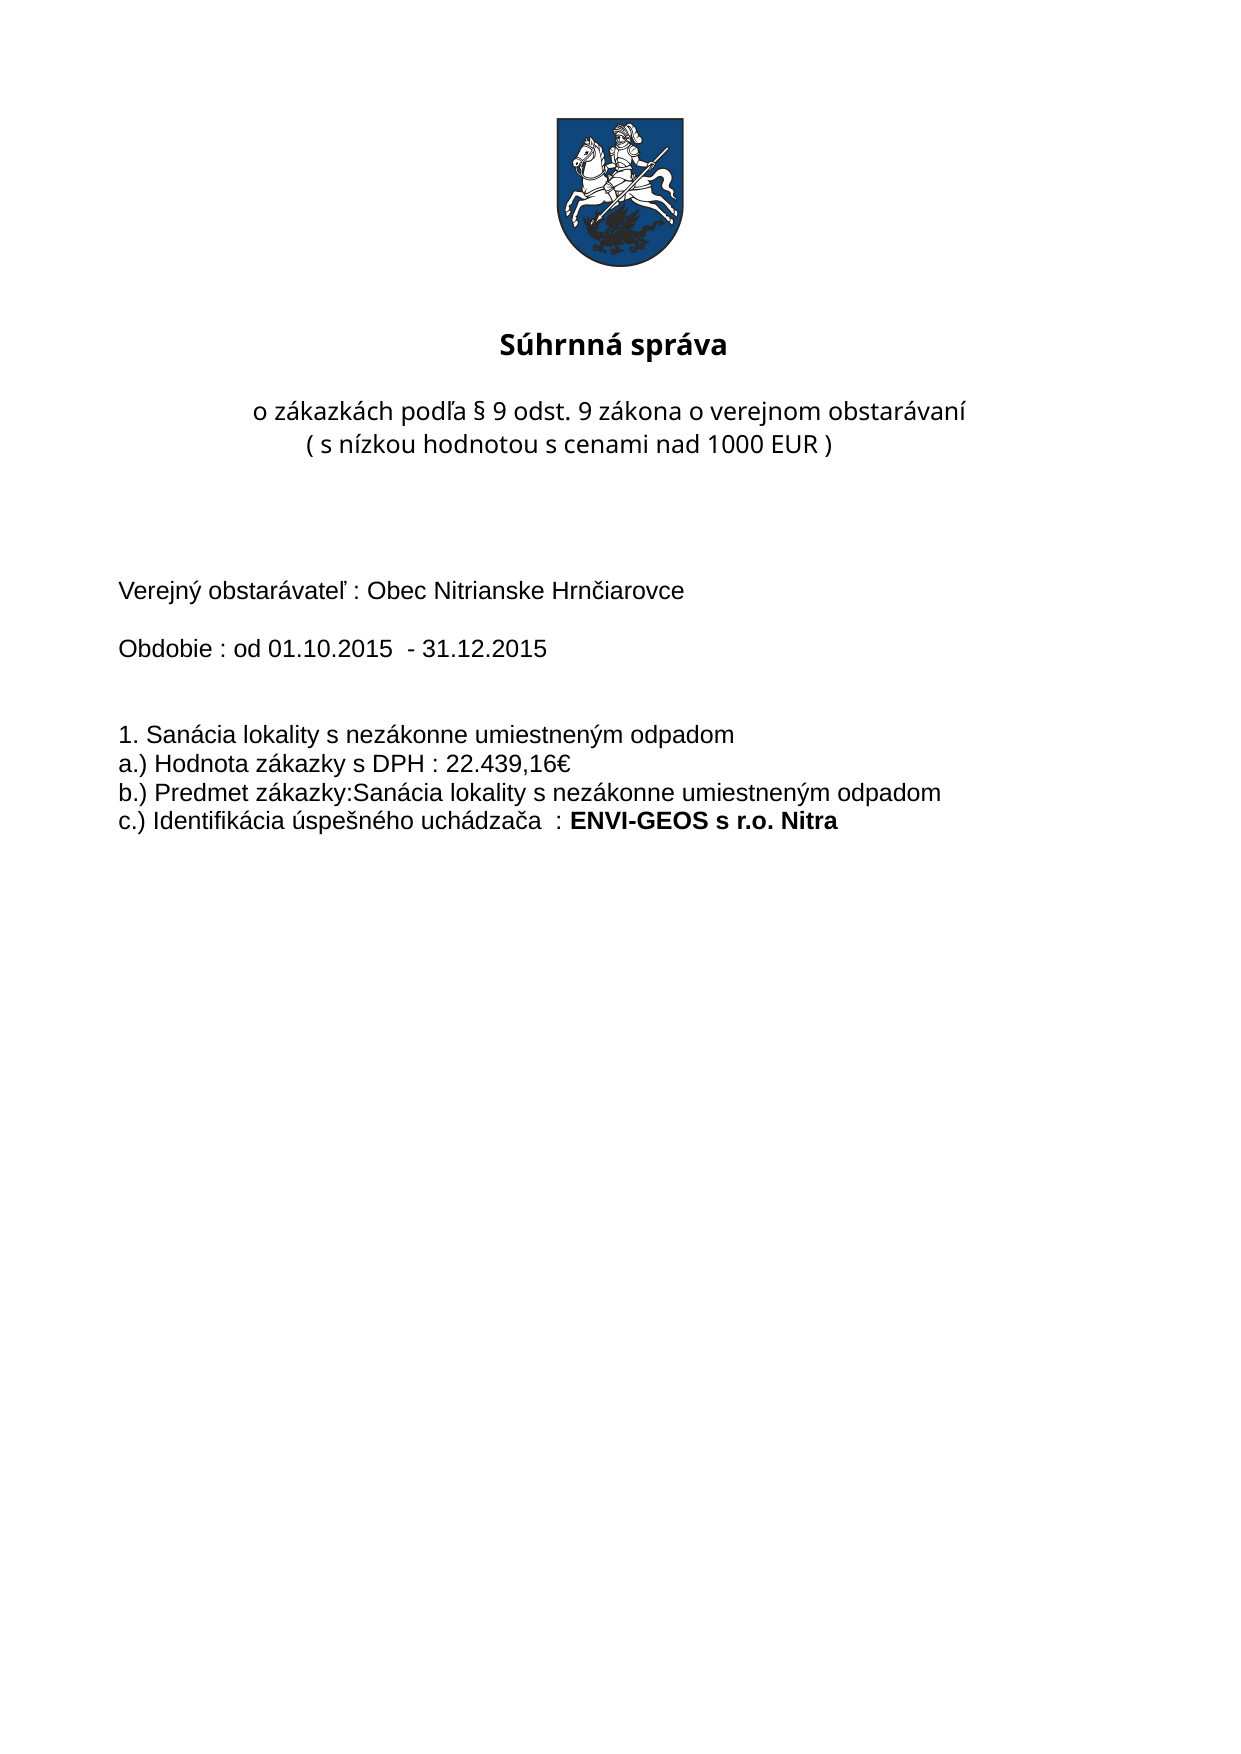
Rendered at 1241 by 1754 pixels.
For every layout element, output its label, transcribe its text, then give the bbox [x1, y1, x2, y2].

text b.) Predmet zákazky:Sanácia lokality s nezákonne umiestneným odpadom [118, 777, 1122, 806]
text Súhrnná správa [118, 325, 1122, 364]
text 1. Sanácia lokality s nezákonne umiestneným odpadom [118, 720, 1122, 749]
text o zákazkách podľa § 9 odst. 9 zákona o verejnom obstarávaní [118, 393, 1122, 427]
text ( s nízkou hodnotou s cenami nad 1000 EUR ) [118, 427, 1122, 461]
text Verejný obstarávateľ : Obec Nitrianske Hrnčiarovce [118, 576, 1122, 605]
text a.) Hodnota zákazky s DPH : 22.439,16€ [118, 749, 1122, 777]
text Obdobie : od 01.10.2015 - 31.12.2015 [118, 634, 1122, 662]
text c.) Identifikácia úspešného uchádzača : ENVI-GEOS s r.o. Nitra [118, 806, 1122, 835]
picture [556, 118, 684, 267]
